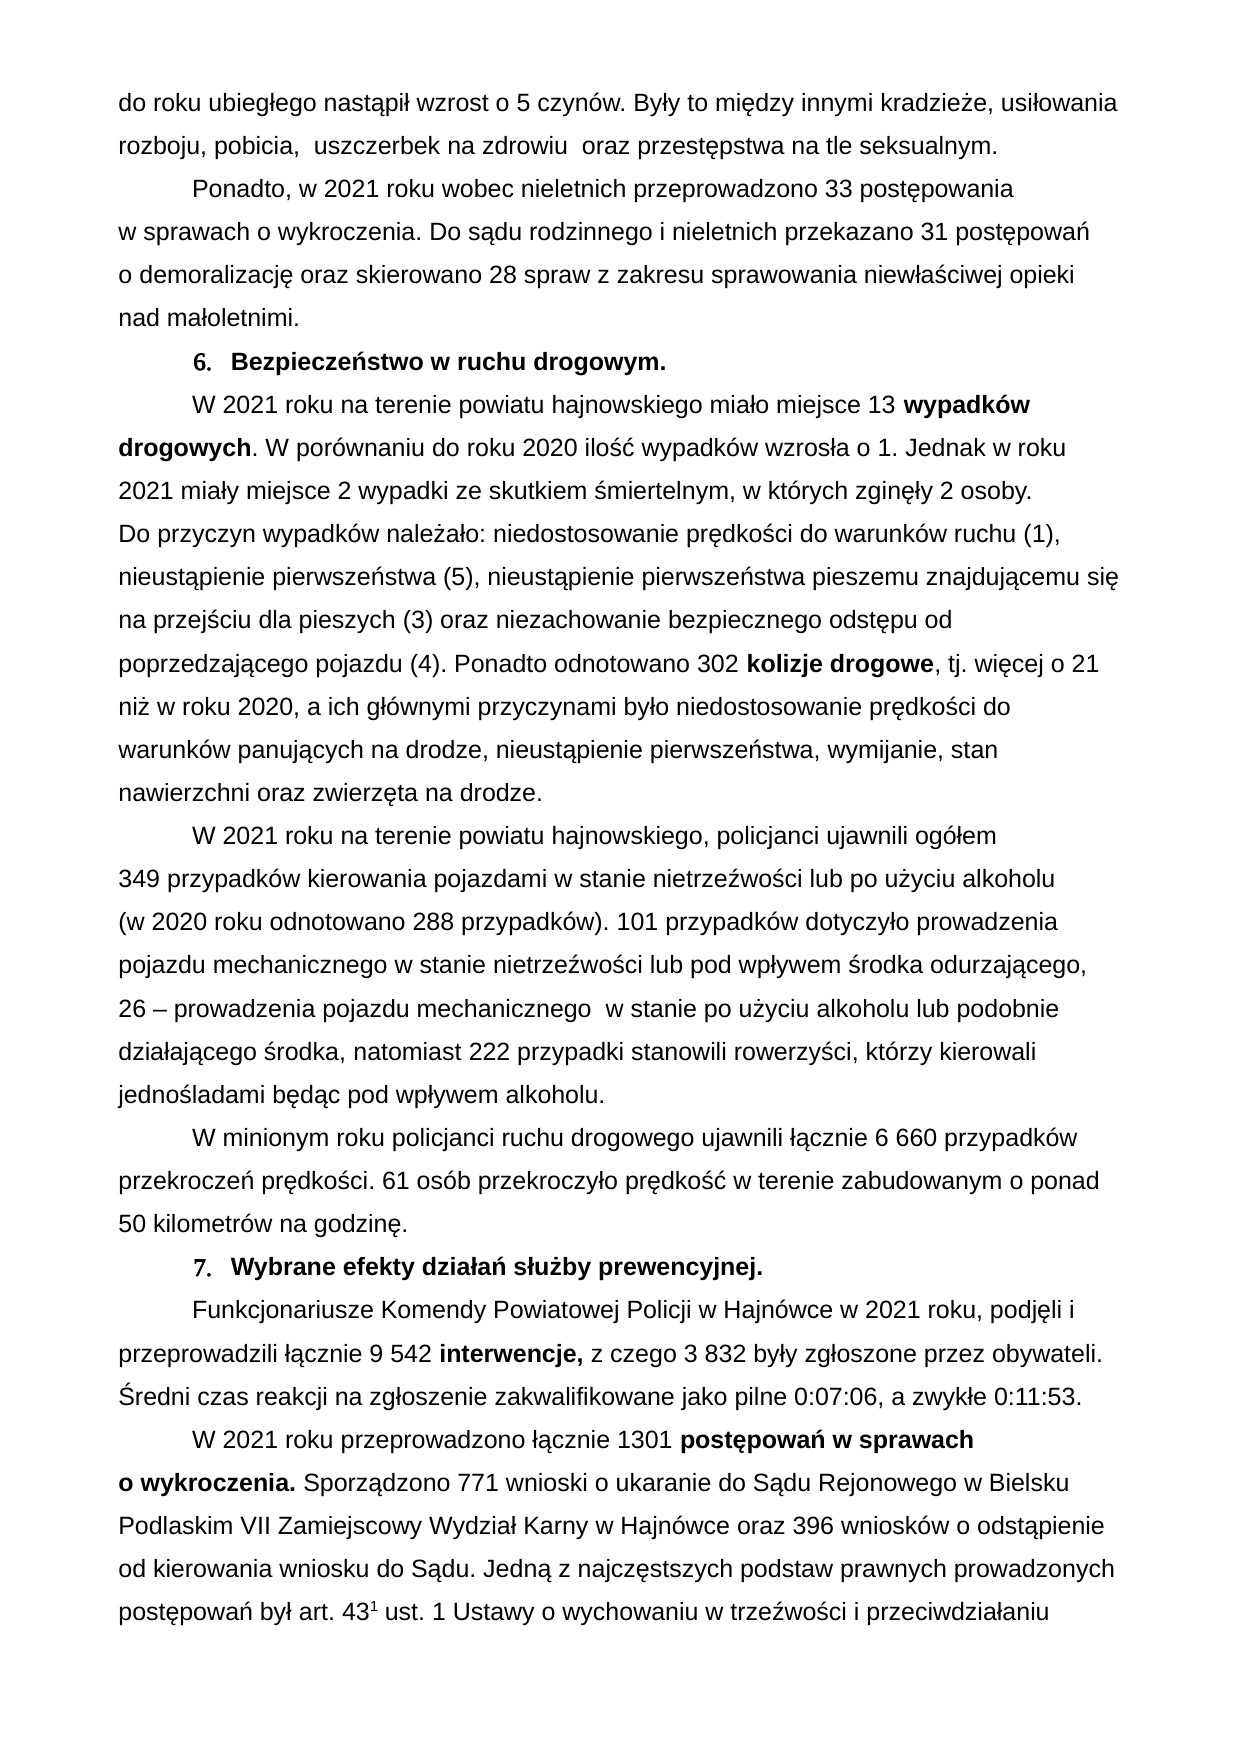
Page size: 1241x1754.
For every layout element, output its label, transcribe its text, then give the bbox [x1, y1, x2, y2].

text do roku ubiegłego nastąpił wzrost o 5 czynów. Były to między innymi kradzieże, usiłowania rozboju, pobicia, uszczerbek na zdrowiu oraz przestępstwa na tle seksualnym. [118, 88, 1122, 160]
text Ponadto, w 2021 roku wobec nieletnich przeprowadzono 33 postępowania w sprawach o wykroczenia. Do sądu rodzinnego i nieletnich przekazano 31 postępowań o demoralizację oraz skierowano 28 spraw z zakresu sprawowania niewłaściwej opieki nad małoletnimi. [118, 174, 1122, 332]
text W minionym roku policjanci ruchu drogowego ujawnili łącznie 6 660 przypadków przekroczeń prędkości. 61 osób przekroczyło prędkość w terenie zabudowanym o ponad 50 kilometrów na godzinę. [118, 1123, 1122, 1238]
text W 2021 roku na terenie powiatu hajnowskiego, policjanci ujawnili ogółem 349 przypadków kierowania pojazdami w stanie nietrzeźwości lub po użyciu alkoholu (w 2020 roku odnotowano 288 przypadków). 101 przypadków dotyczyło prowadzenia pojazdu mechanicznego w stanie nietrzeźwości lub pod wpływem środka odurzającego, 26 – prowadzenia pojazdu mechanicznego w stanie po użyciu alkoholu lub podobnie działającego środka, natomiast 222 przypadki stanowili rowerzyści, którzy kierowali jednośladami będąc pod wpływem alkoholu. [118, 821, 1122, 1108]
text W 2021 roku przeprowadzono łącznie 1301 postępowań w sprawach o wykroczenia. Sporządzono 771 wnioski o ukaranie do Sądu Rejonowego w Bielsku Podlaskim VII Zamiejscowy Wydział Karny w Hajnówce oraz 396 wniosków o odstąpienie od kierowania wniosku do Sądu. Jedną z najczęstszych podstaw prawnych prowadzonych postępowań był art. 431 ust. 1 Ustawy o wychowaniu w trzeźwości i przeciwdziałaniu [118, 1425, 1122, 1626]
text Funkcjonariusze Komendy Powiatowej Policji w Hajnówce w 2021 roku, podjęli i przeprowadzili łącznie 9 542 interwencje, z czego 3 832 były zgłoszone przez obywateli. Średni czas reakcji na zgłoszenie zakwalifikowane jako pilne 0:07:06, a zwykłe 0:11:53. [118, 1296, 1122, 1411]
list Bezpieczeństwo w ruchu drogowym. [193, 347, 1122, 375]
text W 2021 roku na terenie powiatu hajnowskiego miało miejsce 13 wypadków drogowych. W porównaniu do roku 2020 ilość wypadków wzrosła o 1. Jednak w roku 2021 miały miejsce 2 wypadki ze skutkiem śmiertelnym, w których zginęły 2 osoby. Do przyczyn wypadków należało: niedostosowanie prędkości do warunków ruchu (1), nieustąpienie pierwszeństwa (5), nieustąpienie pierwszeństwa pieszemu znajdującemu się na przejściu dla pieszych (3) oraz niezachowanie bezpiecznego odstępu od poprzedzającego pojazdu (4). Ponadto odnotowano 302 kolizje drogowe, tj. więcej o 21 niż w roku 2020, a ich głównymi przyczynami było niedostosowanie prędkości do warunków panujących na drodze, nieustąpienie pierwszeństwa, wymijanie, stan nawierzchni oraz zwierzęta na drodze. [118, 390, 1122, 807]
list Wybrane efekty działań służby prewencyjnej. [193, 1252, 1122, 1281]
